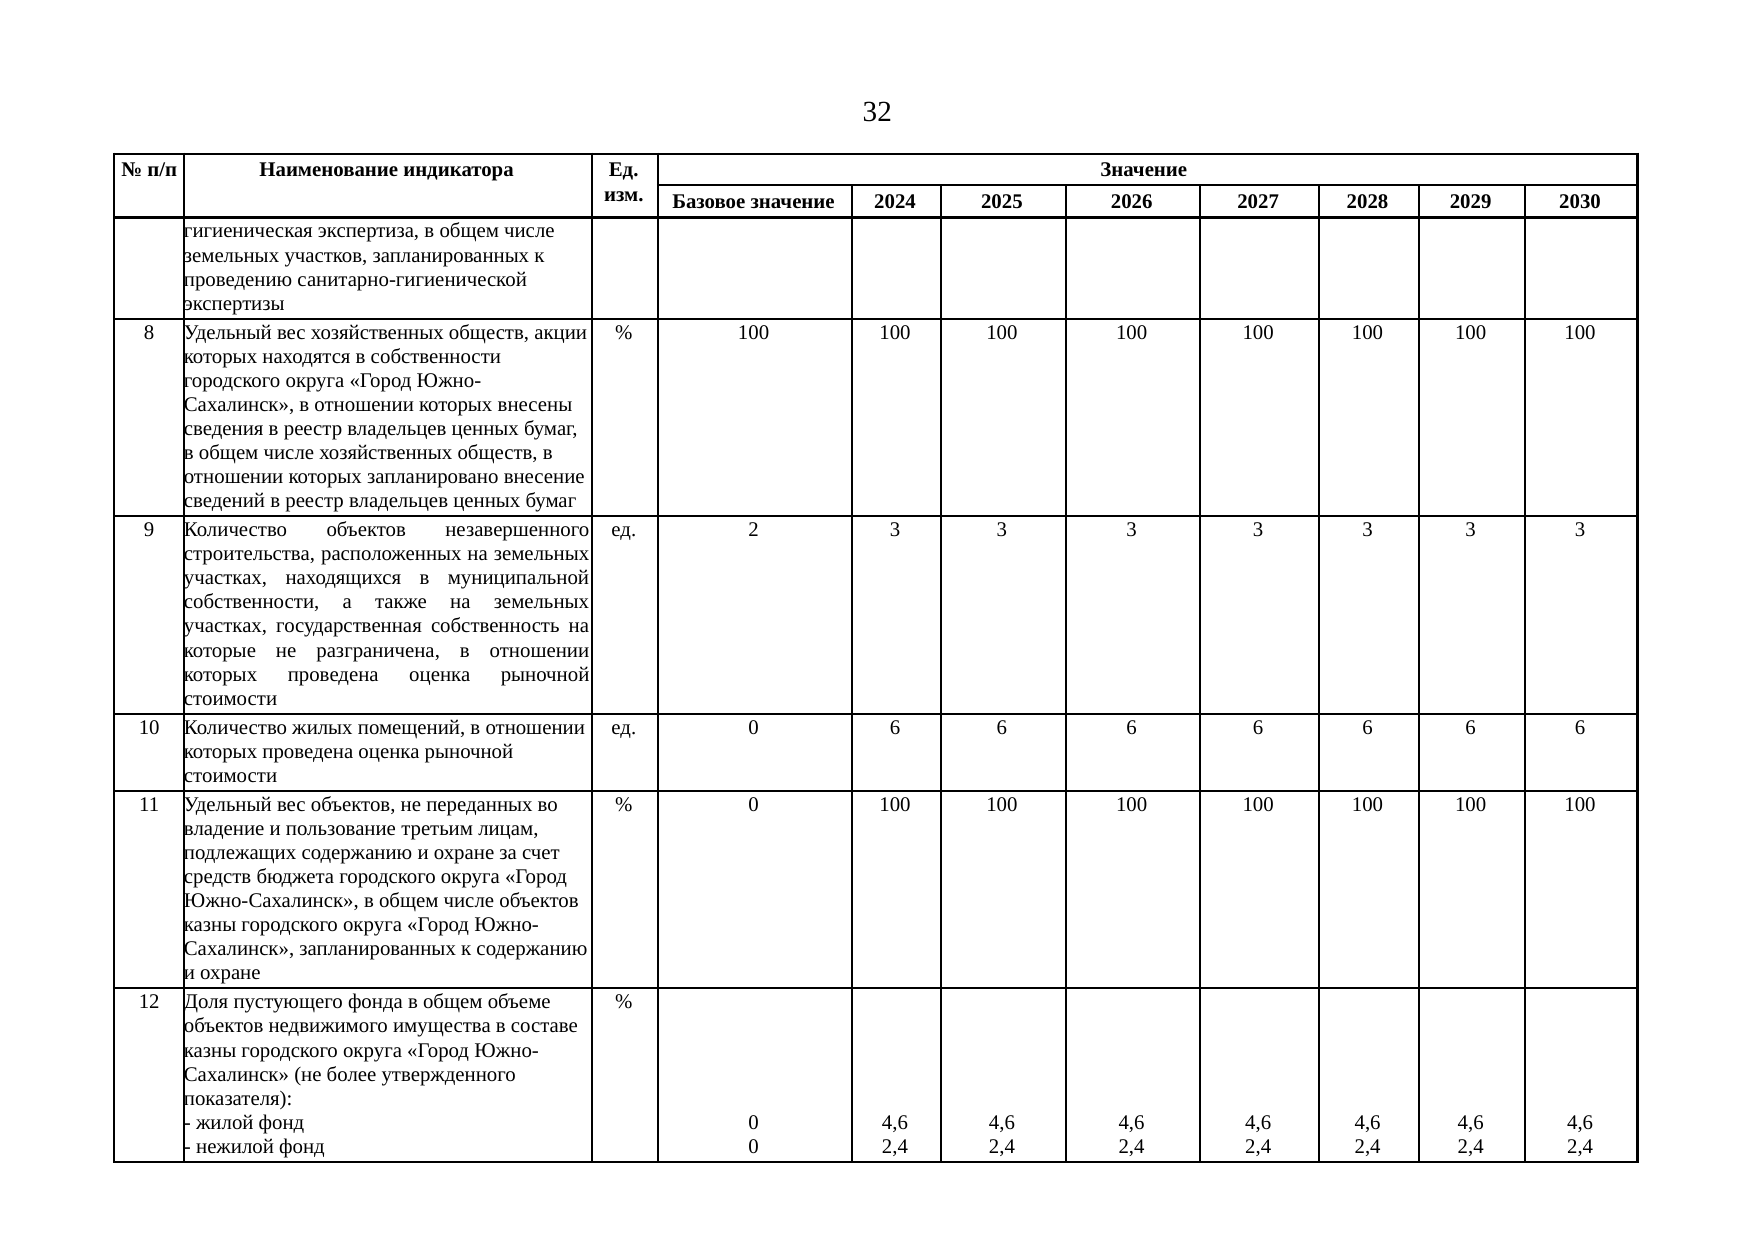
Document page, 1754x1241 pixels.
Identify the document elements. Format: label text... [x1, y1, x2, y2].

table_header Значение [659, 155, 1636, 184]
table_cell [942, 219, 1065, 318]
table_cell 11 [115, 792, 183, 987]
table_cell 100 [1067, 792, 1199, 987]
table_cell 4,6 2,4 [1201, 989, 1318, 1161]
table_cell 100 [942, 792, 1065, 987]
table_cell 3 [1320, 517, 1418, 713]
table_cell 0 [659, 792, 851, 987]
table_cell [1420, 219, 1524, 318]
table_header Ед. изм. [593, 155, 657, 216]
table_cell 100 [1320, 320, 1418, 515]
table_cell 8 [115, 320, 183, 515]
table_cell 100 [1201, 320, 1318, 515]
table_cell [853, 219, 940, 318]
table_cell 100 [1201, 792, 1318, 987]
table_cell [1320, 219, 1418, 318]
table_cell 4,6 2,4 [1067, 989, 1199, 1161]
table_cell 2029 [1420, 186, 1524, 216]
table_cell 6 [1420, 715, 1524, 790]
table_header Наименование индикатора [185, 155, 591, 216]
table_cell 3 [1526, 517, 1636, 713]
table_cell 100 [853, 792, 940, 987]
table_cell 9 [115, 517, 183, 713]
table_cell ед. [593, 517, 657, 713]
table_cell 3 [1067, 517, 1199, 713]
table_cell Базовое значение [659, 186, 851, 216]
table_cell 100 [853, 320, 940, 515]
table_cell 6 [1526, 715, 1636, 790]
table_cell 100 [1526, 320, 1636, 515]
table_cell 4,6 2,4 [1320, 989, 1418, 1161]
table_cell % [593, 792, 657, 987]
table_cell 2024 [853, 186, 940, 216]
table_cell Удельный вес объектов, не переданных во владение и пользование третьим лицам, подлежащих содержанию и охране за счет средств бюджета городского округа «Город Южно-Сахалинск», в общем числе объектов казны городского округа «Город Южно-Сахалинск», запланированных к содержанию и охране [185, 792, 591, 987]
table_cell Количество объектов незавершенного строительства, расположенных на земельных участках, находящихся в муниципальной собственности, а также на земельных участках, государственная собственность на которые не разграничена, в отношении которых проведена оценка рыночной стоимости [185, 517, 591, 713]
table_cell 2028 [1320, 186, 1418, 216]
table_cell 4,6 2,4 [942, 989, 1065, 1161]
table_cell гигиеническая экспертиза, в общем числе земельных участков, запланированных к проведению санитарно-гигиенической экспертизы [185, 219, 591, 318]
table_cell 3 [1201, 517, 1318, 713]
table_cell 100 [1067, 320, 1199, 515]
table_cell 3 [942, 517, 1065, 713]
table_cell 4,6 2,4 [853, 989, 940, 1161]
table_cell [1526, 219, 1636, 318]
table_cell 100 [1526, 792, 1636, 987]
table_cell % [593, 989, 657, 1161]
table_cell [593, 219, 657, 318]
table_cell 6 [1201, 715, 1318, 790]
table_cell 6 [853, 715, 940, 790]
table_cell % [593, 320, 657, 515]
table_header № п/п [115, 155, 183, 216]
table_cell 100 [1420, 320, 1524, 515]
table_cell [115, 219, 183, 318]
table_cell 3 [1420, 517, 1524, 713]
table_cell 100 [659, 320, 851, 515]
table_cell 100 [942, 320, 1065, 515]
table_cell 6 [1067, 715, 1199, 790]
table_cell Удельный вес хозяйственных обществ, акции которых находятся в собственности городского округа «Город Южно-Сахалинск», в отношении которых внесены сведения в реестр владельцев ценных бумаг, в общем числе хозяйственных обществ, в отношении которых запланировано внесение сведений в реестр владельцев ценных бумаг [185, 320, 591, 515]
table_cell 2026 [1067, 186, 1199, 216]
table_cell 12 [115, 989, 183, 1161]
table_cell 2 [659, 517, 851, 713]
table_cell Доля пустующего фонда в общем объеме объектов недвижимого имущества в составе казны городского округа «Город Южно-Сахалинск» (не более утвержденного показателя): - жилой фонд - нежилой фонд [185, 989, 591, 1161]
table_cell ед. [593, 715, 657, 790]
table_cell Количество жилых помещений, в отношении которых проведена оценка рыночной стоимости [185, 715, 591, 790]
table_cell 100 [1420, 792, 1524, 987]
table_cell 3 [853, 517, 940, 713]
table_cell [659, 219, 851, 318]
table_cell 6 [1320, 715, 1418, 790]
table_cell [1201, 219, 1318, 318]
table_cell 0 [659, 715, 851, 790]
table_cell 4,6 2,4 [1526, 989, 1636, 1161]
table_cell 4,6 2,4 [1420, 989, 1524, 1161]
table_cell 2025 [942, 186, 1065, 216]
table_cell [1067, 219, 1199, 318]
table_cell 6 [942, 715, 1065, 790]
table_cell 2030 [1526, 186, 1636, 216]
table_cell 100 [1320, 792, 1418, 987]
table_cell 0 0 [659, 989, 851, 1161]
table_cell 2027 [1201, 186, 1318, 216]
table_cell 10 [115, 715, 183, 790]
